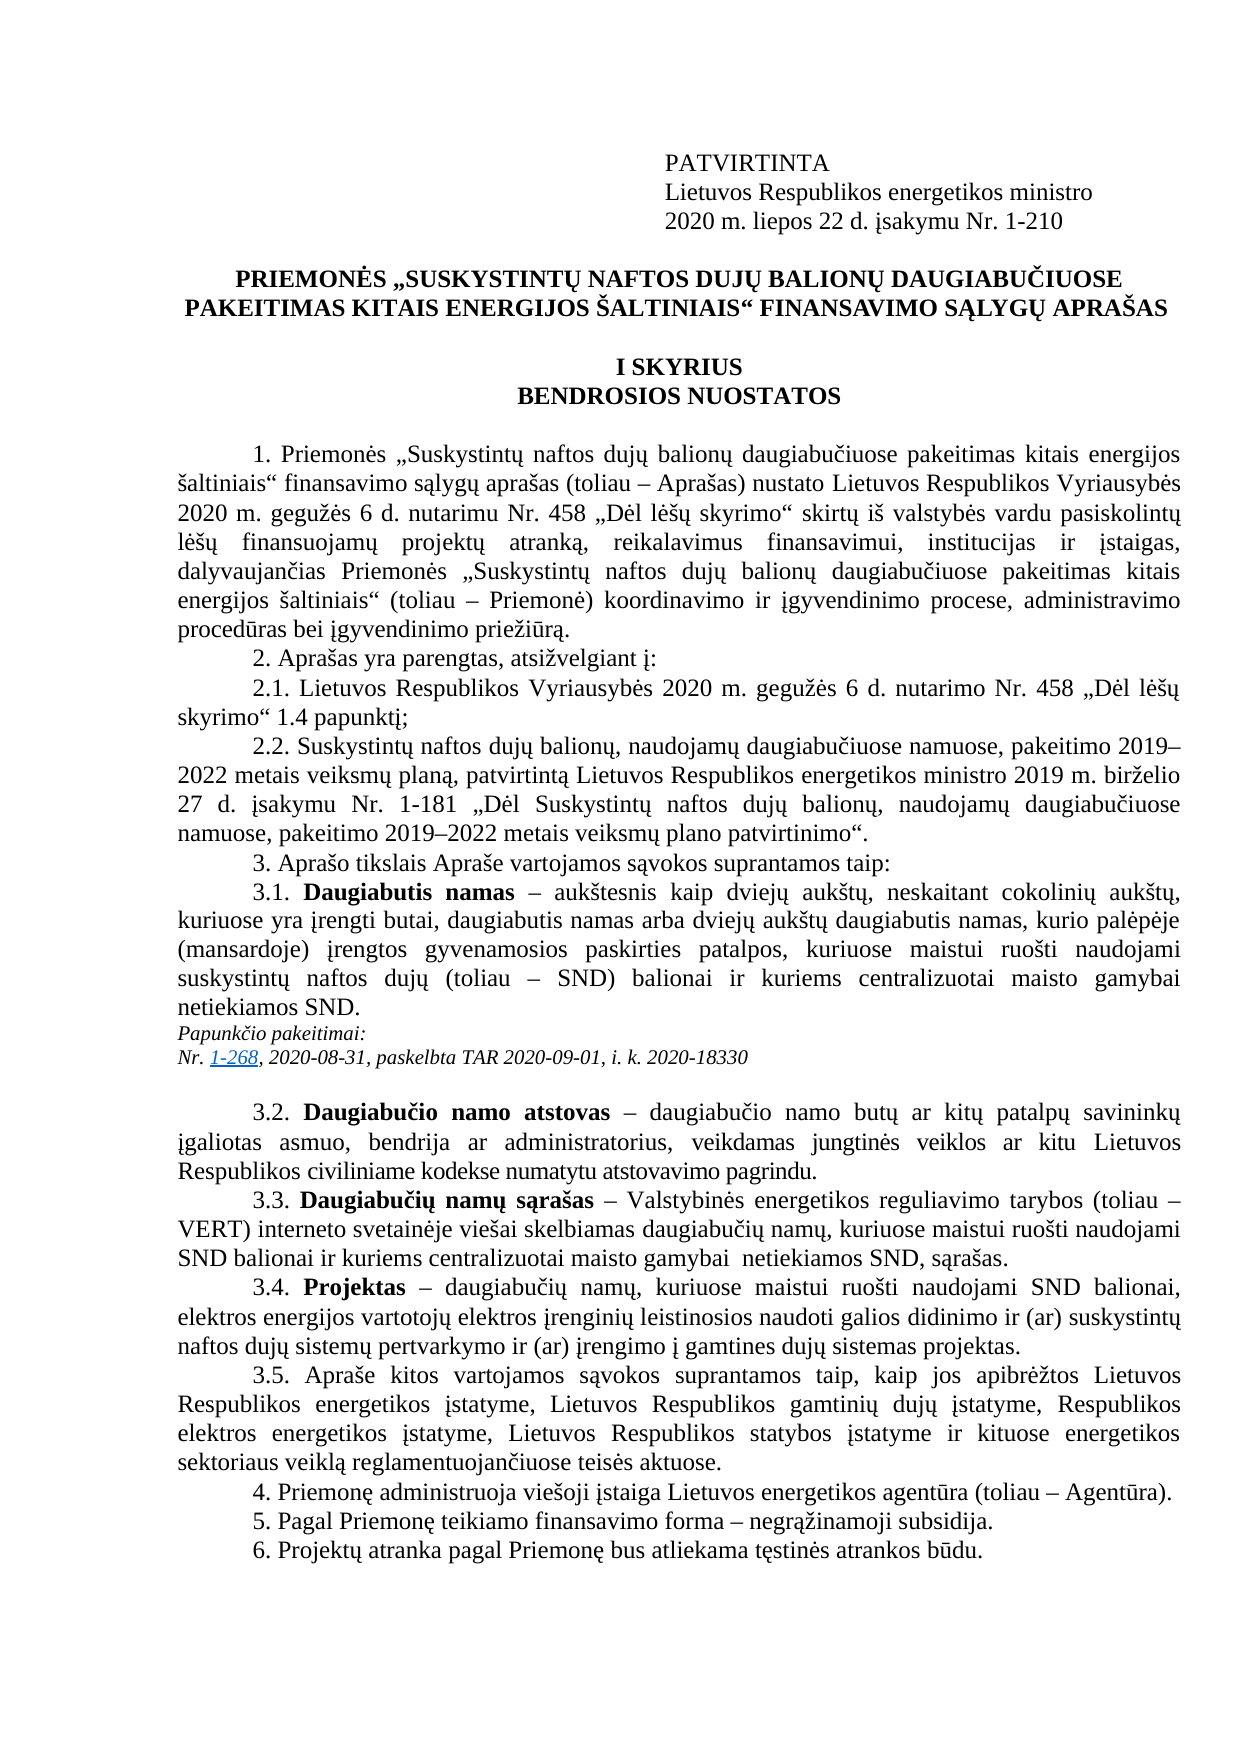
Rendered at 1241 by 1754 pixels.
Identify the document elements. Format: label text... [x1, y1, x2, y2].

text BENDROSIOS NUOSTATOS [177, 381, 1181, 410]
text 1. Priemonės „Suskystintų naftos dujų balionų daugiabučiuose pakeitimas kitais energijos šaltiniais“ finansavimo sąlygų aprašas (toliau – Aprašas) nustato Lietuvos Respublikos Vyriausybės 2020 m. gegužės 6 d. nutarimu Nr. 458 „Dėl lėšų skyrimo“ skirtų iš valstybės vardu pasiskolintų lėšų finansuojamų projektų atranką, reikalavimus finansavimui, institucijas ir įstaigas, dalyvaujančias Priemonės „Suskystintų naftos dujų balionų daugiabučiuose pakeitimas kitais energijos šaltiniais“ (toliau – Priemonė) koordinavimo ir įgyvendinimo procese, administravimo procedūras bei įgyvendinimo priežiūrą. [177, 439, 1181, 643]
text 2. Aprašas yra parengtas, atsižvelgiant į: [177, 643, 1181, 673]
text 3.3. Daugiabučių namų sąrašas – Valstybinės energetikos reguliavimo tarybos (toliau – VERT) interneto svetainėje viešai skelbiamas daugiabučių namų, kuriuose maistui ruošti naudojami SND balionai ir kuriems centralizuotai maisto gamybai netiekiamos SND, sąrašas. [177, 1185, 1181, 1272]
text I SKYRIUS [177, 352, 1181, 381]
text PRIEMONĖS „SUSKYSTINTŲ NAFTOS DUJŲ BALIONŲ DAUGIABUČIUOSE PAKEITIMAS KITAIS ENERGIJOS ŠALTINIAIS“ FINANSAVIMO SĄLYGŲ APRAŠAS [177, 264, 1181, 323]
text 2.2. Suskystintų naftos dujų balionų, naudojamų daugiabučiuose namuose, pakeitimo 2019–2022 metais veiksmų planą, patvirtintą Lietuvos Respublikos energetikos ministro 2019 m. birželio 27 d. įsakymu Nr. 1-181 „Dėl Suskystintų naftos dujų balionų, naudojamų daugiabučiuose namuose, pakeitimo 2019–2022 metais veiksmų plano patvirtinimo“. [177, 731, 1181, 848]
text 3. Aprašo tikslais Apraše vartojamos sąvokos suprantamos taip: [177, 848, 1181, 877]
text 3.2. Daugiabučio namo atstovas – daugiabučio namo butų ar kitų patalpų savininkų įgaliotas asmuo, bendrija ar administratorius, veikdamas jungtinės veiklos ar kitu Lietuvos Respublikos civiliniame kodekse numatytu atstovavimo pagrindu. [177, 1097, 1181, 1185]
text 3.1. Daugiabutis namas – aukštesnis kaip dviejų aukštų, neskaitant cokolinių aukštų, kuriuose yra įrengti butai, daugiabutis namas arba dviejų aukštų daugiabutis namas, kurio palėpėje (mansardoje) įrengtos gyvenamosios paskirties patalpos, kuriuose maistui ruošti naudojami suskystintų naftos dujų (toliau – SND) balionai ir kuriems centralizuotai maisto gamybai netiekiamos SND. [177, 877, 1181, 1021]
text 3.4. Projektas – daugiabučių namų, kuriuose maistui ruošti naudojami SND balionai, elektros energijos vartotojų elektros įrenginių leistinosios naudoti galios didinimo ir (ar) suskystintų naftos dujų sistemų pertvarkymo ir (ar) įrengimo į gamtines dujų sistemas projektas. [177, 1272, 1181, 1360]
text 3.5. Apraše kitos vartojamos sąvokos suprantamos taip, kaip jos apibrėžtos Lietuvos Respublikos energetikos įstatyme, Lietuvos Respublikos gamtinių dujų įstatyme, Respublikos elektros energetikos įstatyme, Lietuvos Respublikos statybos įstatyme ir kituose energetikos sektoriaus veiklą reglamentuojančiuose teisės aktuose. [177, 1360, 1181, 1477]
text Papunkčio pakeitimai: [177, 1021, 1181, 1044]
text Nr. 1-268, 2020-08-31, paskelbta TAR 2020-09-01, i. k. 2020-18330 [177, 1044, 1181, 1069]
text 2.1. Lietuvos Respublikos Vyriausybės 2020 m. gegužės 6 d. nutarimo Nr. 458 „Dėl lėšų skyrimo“ 1.4 papunktį; [177, 673, 1181, 731]
text 5. Pagal Priemonę teikiamo finansavimo forma – negrąžinamoji subsidija. [177, 1506, 1181, 1535]
text 2020 m. liepos 22 d. įsakymu Nr. 1-210 [664, 206, 1181, 235]
text PATVIRTINTA [664, 148, 1181, 177]
text 6. Projektų atranka pagal Priemonę bus atliekama tęstinės atrankos būdu. [177, 1535, 1181, 1564]
text Lietuvos Respublikos energetikos ministro [664, 177, 1181, 206]
text 4. Priemonę administruoja viešoji įstaiga Lietuvos energetikos agentūra (toliau – Agentūra). [177, 1477, 1181, 1506]
